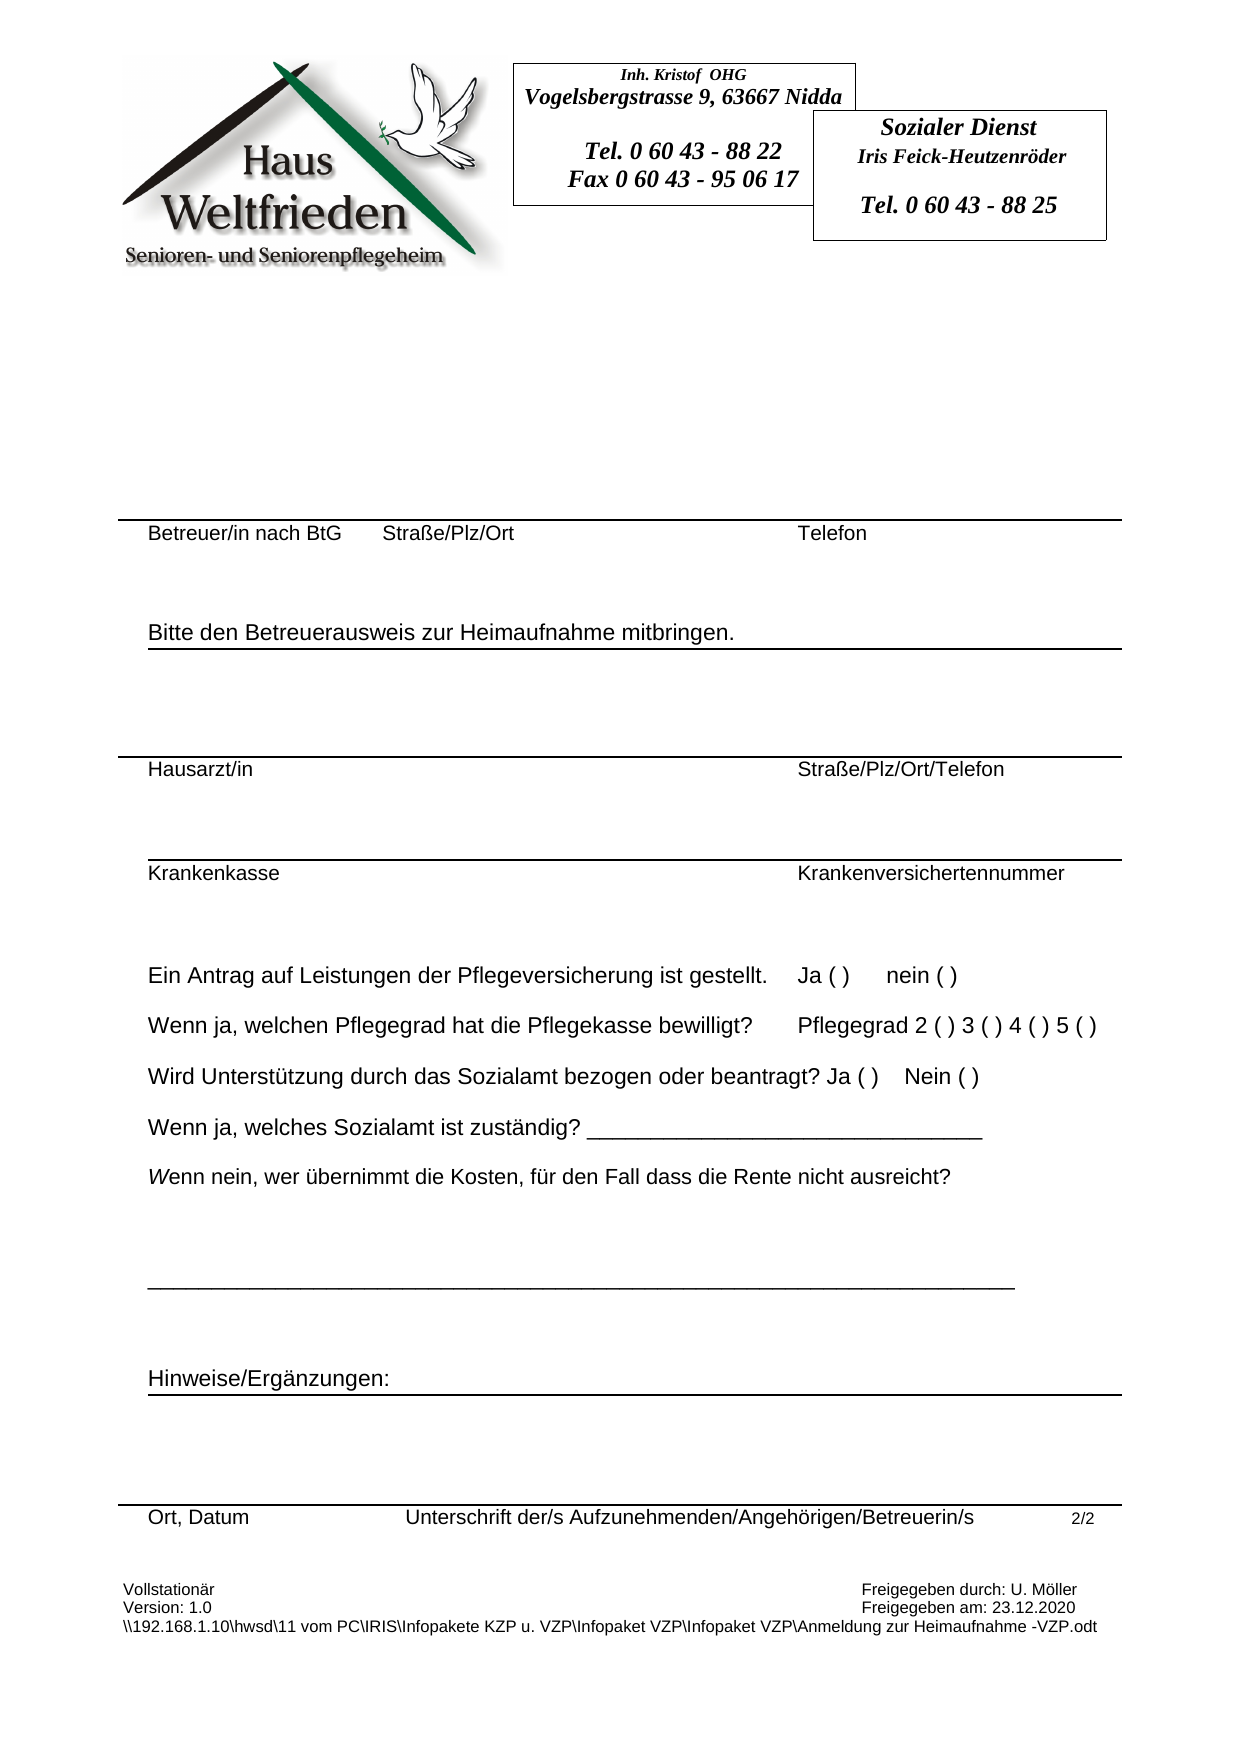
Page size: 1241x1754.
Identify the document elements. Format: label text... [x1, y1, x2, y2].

picture [122, 55, 509, 276]
text Bitte den Betreuerausweis zur Heimaufnahme mitbringen. [148, 620, 1122, 648]
text Wenn ja, welchen Pflegegrad hat die Pflegekasse bewilligt? Pflegegrad 2 ( ) 3 ( ) 4 ( ) 5 ( ) [148, 1013, 1122, 1038]
text ____________________________________________________________________ [148, 1265, 1122, 1291]
text Wird Unterstützung durch das Sozialamt bezogen oder beantragt? Ja ( ) Nein ( ) [148, 1063, 1122, 1089]
text Krankenkasse Krankenversichertennummer [148, 861, 1122, 884]
text Wenn nein, wer übernimmt die Kosten, für den Fall dass die Rente nicht ausreicht? [148, 1165, 1122, 1189]
text Ein Antrag auf Leistungen der Pflegeversicherung ist gestellt. Ja ( ) nein ( ) [148, 962, 1122, 988]
text Ort, Datum Unterschrift der/s Aufzunehmenden/Angehörigen/Betreuerin/s 2/2 [148, 1506, 1122, 1529]
text Hausarzt/in Straße/Plz/Ort/Telefon [148, 758, 1122, 781]
text Hinweise/Ergänzungen: [148, 1366, 1122, 1394]
text Wenn ja, welches Sozialamt ist zuständig? _______________________________ [148, 1114, 1122, 1140]
text Betreuer/in nach BtG Straße/Plz/Ort Telefon [148, 521, 1122, 544]
